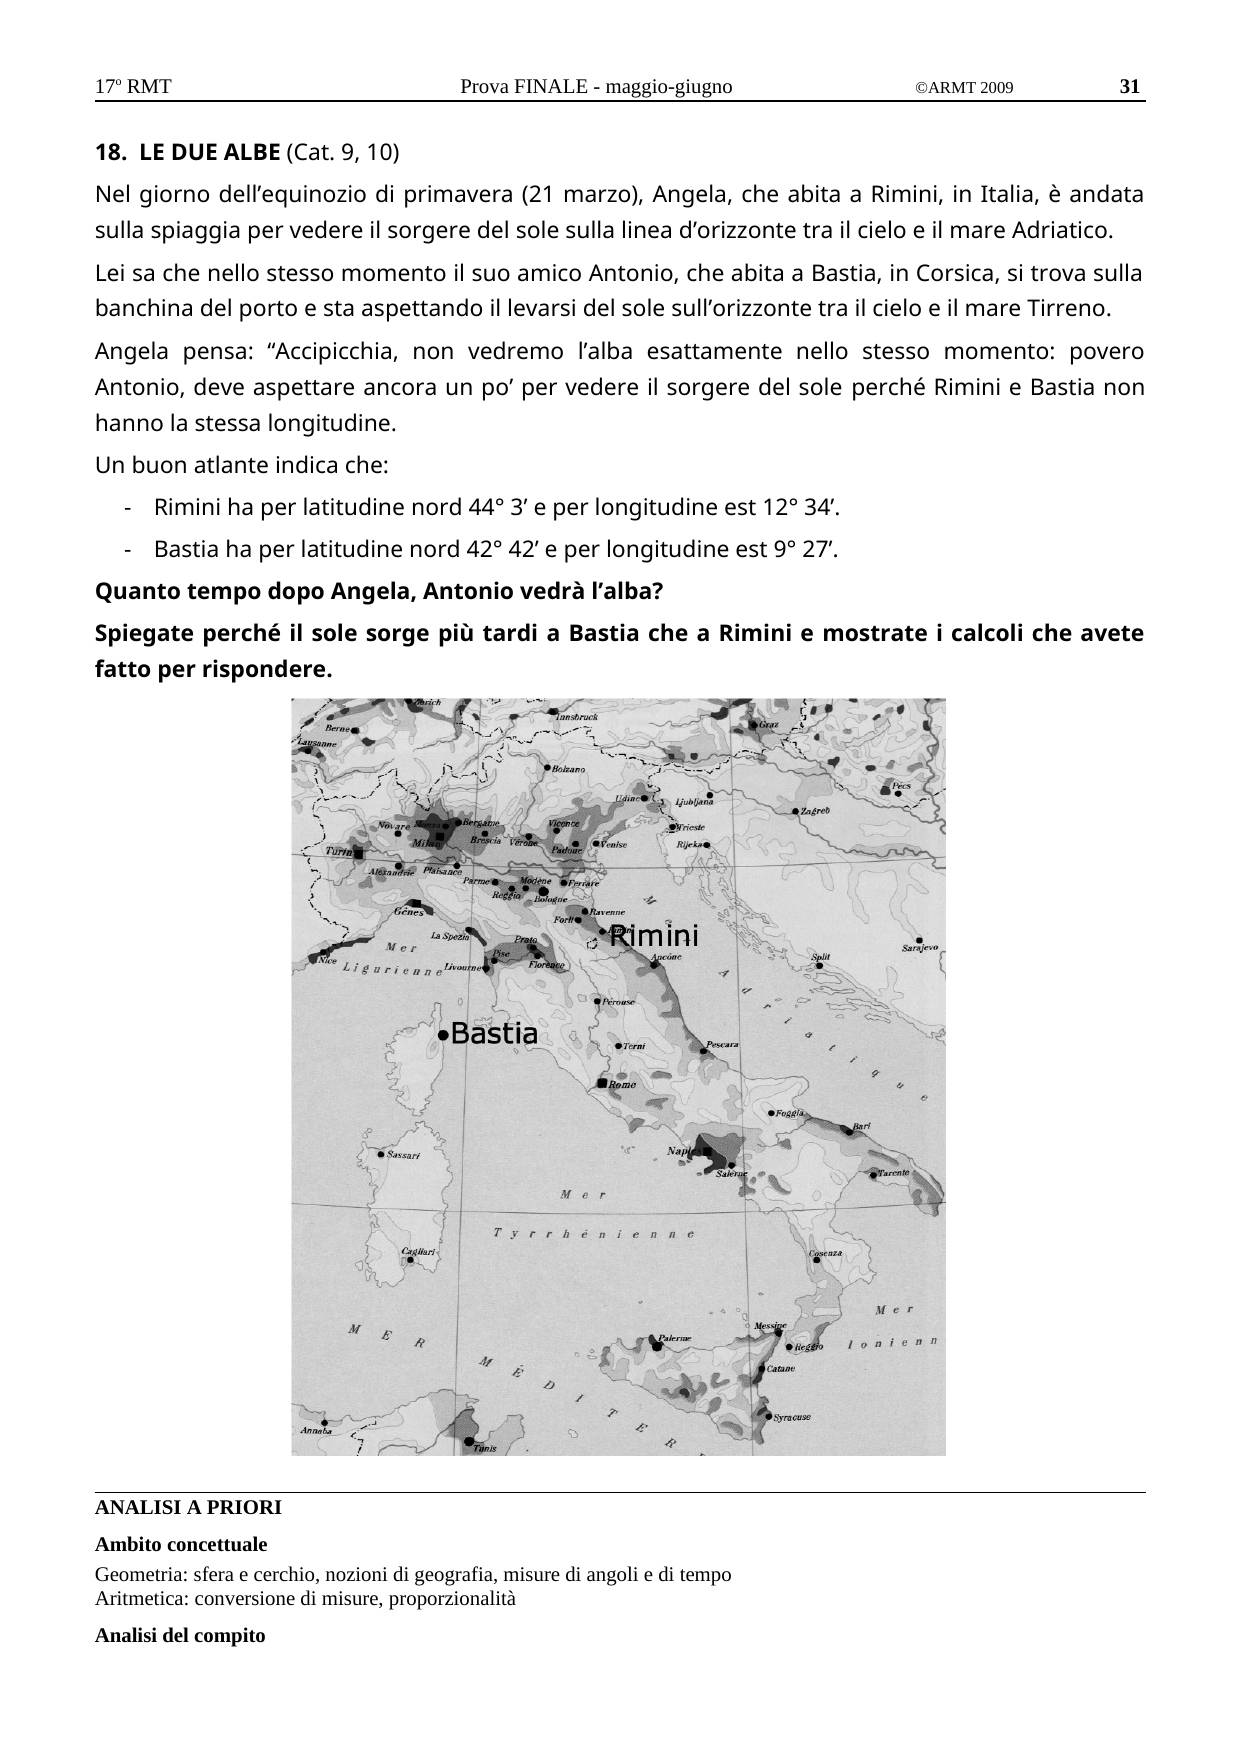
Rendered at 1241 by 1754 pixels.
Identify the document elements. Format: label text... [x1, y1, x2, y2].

text Angela pensa: “Accipicchia, non vedremo l’alba esattamente nello stesso momento: povero Antonio, deve aspettare ancora un po’ per vedere il sorgere del sole perché Rimini e Bastia non hanno la stessa longitudine. [94, 334, 1146, 438]
text Quanto tempo dopo Angela, Antonio vedrà l’alba? [94, 575, 1146, 606]
picture [288, 695, 952, 1463]
text Nel giorno dell’equinozio di primavera (21 marzo), Angela, che abita a Rimini, in Italia, è andata sulla spiaggia per vedere il sorgere del sole sulla linea d’orizzonte tra il cielo e il mare Adriatico. [94, 178, 1146, 246]
text Un buon atlante indica che: [94, 449, 1146, 480]
text Geometria: sfera e cerchio, nozioni di geografia, misure di angoli e di tempo [94, 1562, 1146, 1586]
text Lei sa che nello stesso momento il suo amico Antonio, che abita a Bastia, in Corsica, si trova sulla banchina del porto e sta aspettando il levarsi del sole sull’orizzonte tra il cielo e il mare Tirreno. [94, 256, 1146, 324]
text Ambito concettuale [94, 1532, 1146, 1556]
text - Bastia ha per latitudine nord 42° 42’ e per longitudine est 9° 27’. [124, 533, 1146, 564]
text 18. LE DUE ALBE (Cat. 9, 10) [94, 136, 1146, 167]
text Aritmetica: conversione di misure, proporzionalità [94, 1586, 1146, 1610]
text - Rimini ha per latitudine nord 44° 3’ e per longitudine est 12° 34’. [124, 491, 1146, 522]
text ANALIsI A PRIORI [94, 1493, 1146, 1519]
text Analisi del compito [94, 1623, 1146, 1647]
text Spiegate perché il sole sorge più tardi a Bastia che a Rimini e mostrate i calcoli che avete fatto per rispondere. [94, 617, 1146, 684]
